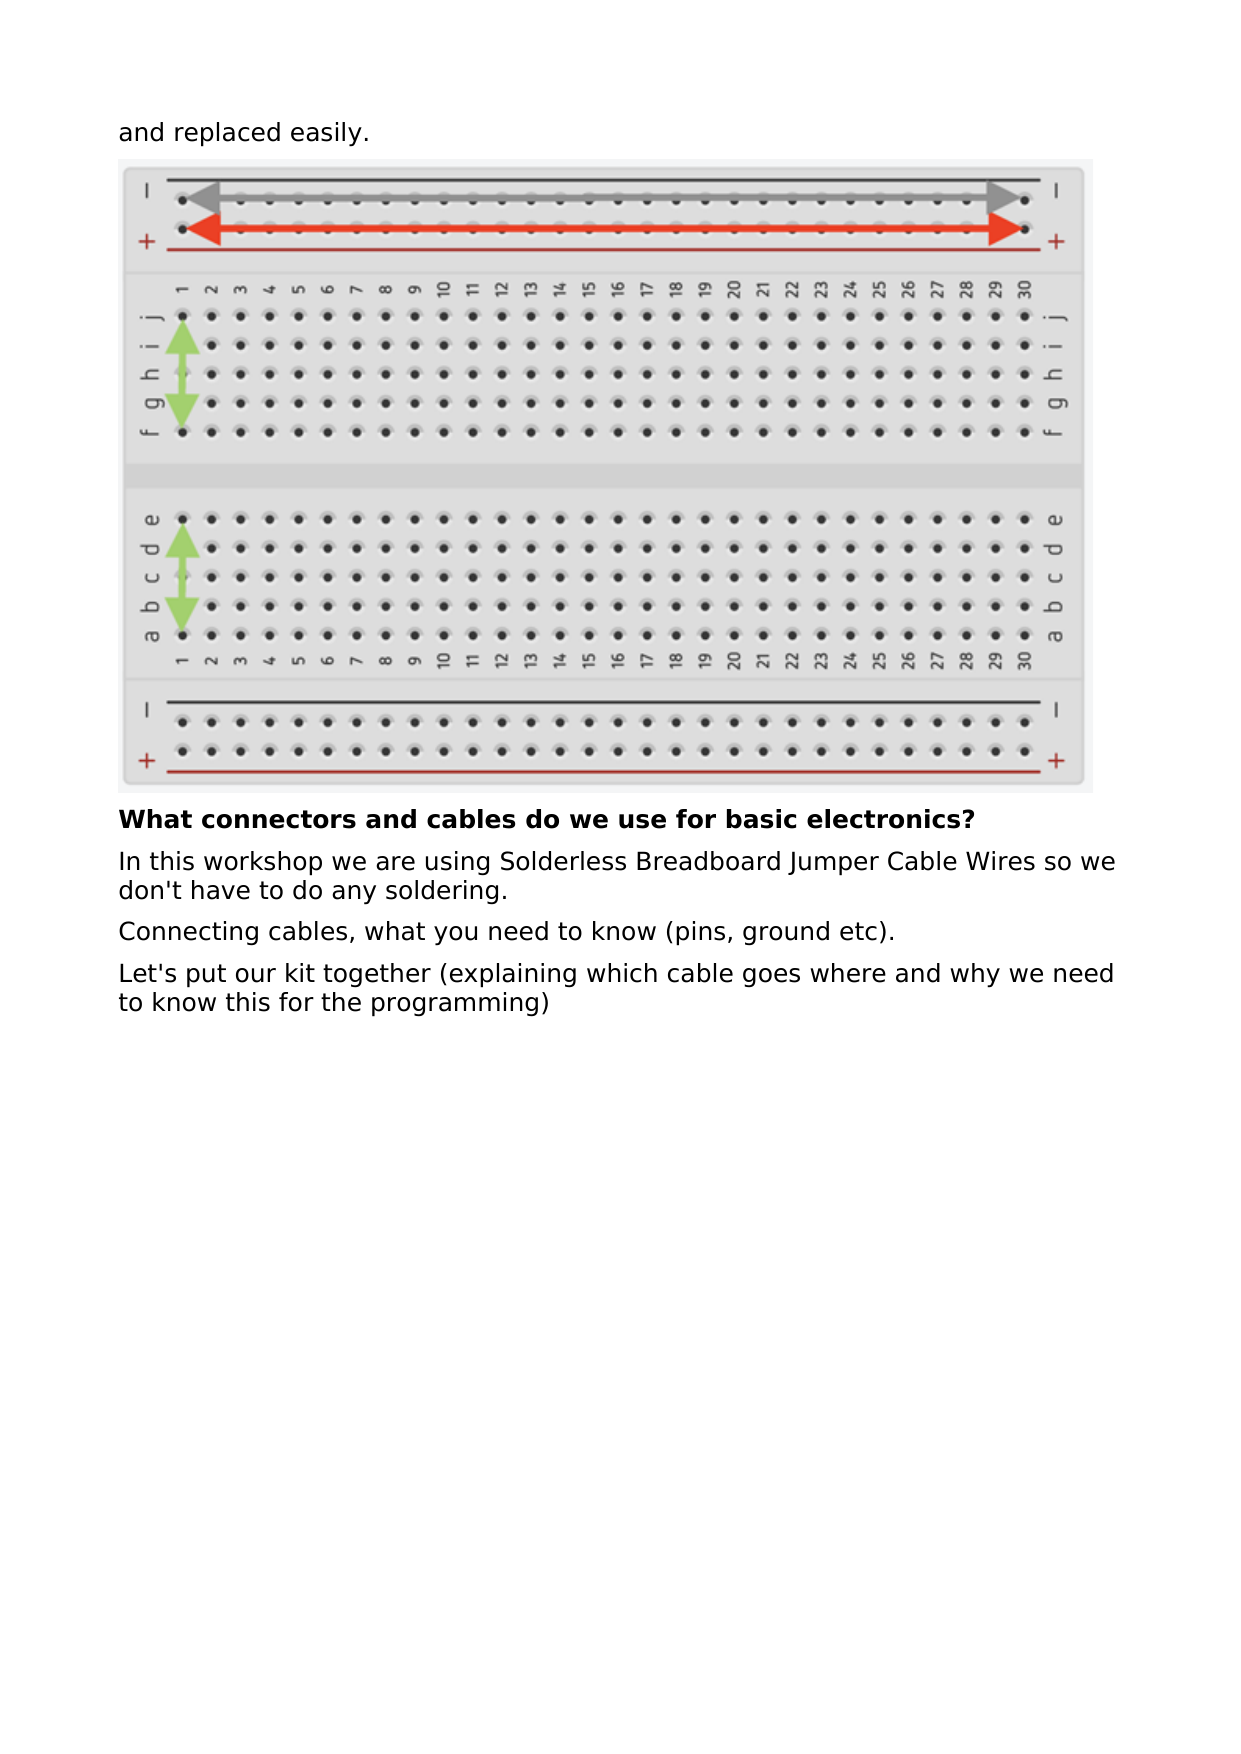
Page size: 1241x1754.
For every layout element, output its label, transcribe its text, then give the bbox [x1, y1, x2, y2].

text What connectors and cables do we use for basic electronics? [118, 805, 1122, 834]
text Connecting cables, what you need to know (pins, ground etc). [118, 918, 1122, 947]
text and replaced easily. [118, 118, 1122, 147]
text Let's put our kit together (explaining which cable goes where and why we need to know this for the programming) [118, 959, 1122, 1018]
picture [118, 159, 1094, 793]
text In this workshop we are using Solderless Breadboard Jumper Cable Wires so we don't have to do any soldering. [118, 847, 1122, 905]
